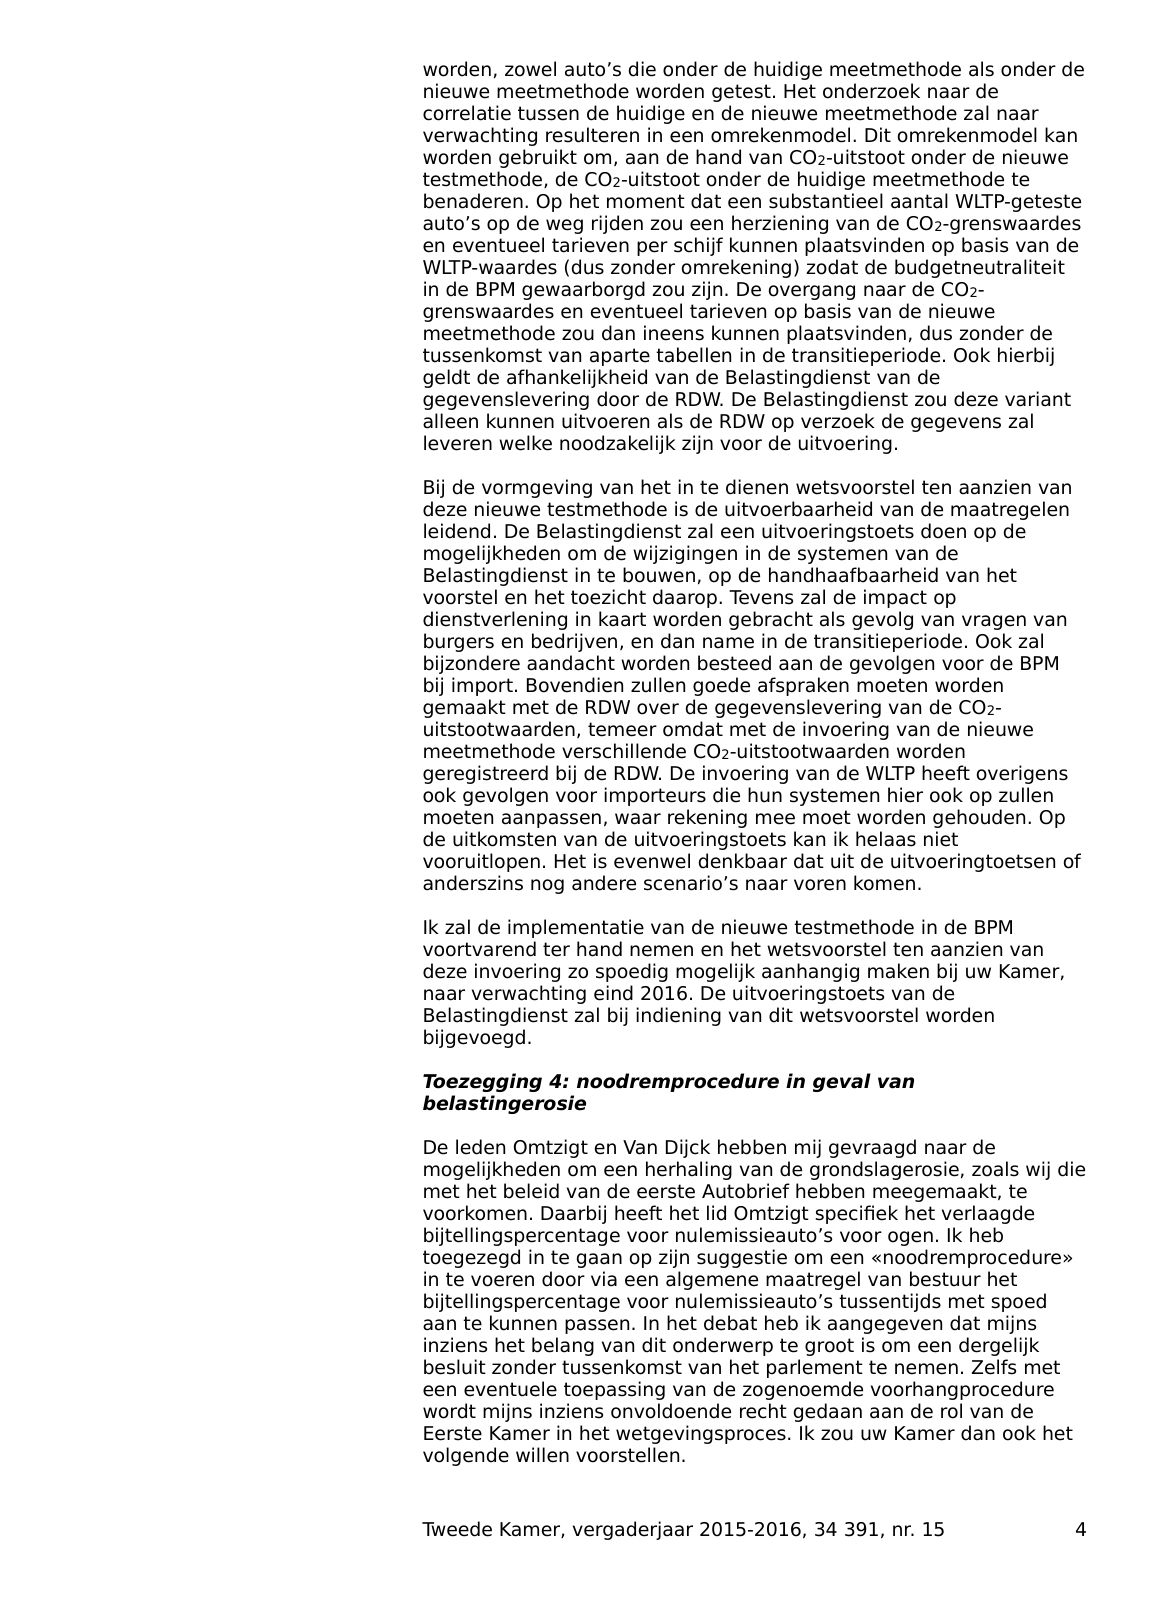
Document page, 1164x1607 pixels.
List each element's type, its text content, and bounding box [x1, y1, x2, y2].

text Bij de vormgeving van het in te dienen wetsvoorstel ten aanzien van deze nieuwe testmethode is de uitvoerbaarheid van de maatregelen leidend. De Belastingdienst zal een uitvoeringstoets doen op de mogelijkheden om de wijzigingen in de systemen van de Belastingdienst in te bouwen, op de handhaafbaarheid van het voorstel en het toezicht daarop. Tevens zal de impact op dienstverlening in kaart worden gebracht als gevolg van vragen van burgers en bedrijven, en dan name in de transitieperiode. Ook zal bijzondere aandacht worden besteed aan de gevolgen voor de BPM bij import. Bovendien zullen goede afspraken moeten worden gemaakt met de RDW over de gegevenslevering van de CO2-uitstootwaarden, temeer omdat met de invoering van de nieuwe meetmethode verschillende CO2-uitstootwaarden worden geregistreerd bij de RDW. De invoering van de WLTP heeft overigens ook gevolgen voor importeurs die hun systemen hier ook op zullen moeten aanpassen, waar rekening mee moet worden gehouden. Op de uitkomsten van de uitvoeringstoets kan ik helaas niet vooruitlopen. Het is evenwel denkbaar dat uit de uitvoeringtoetsen of anderszins nog andere scenario’s naar voren komen. [422, 477, 1087, 894]
subtitle Toezegging 4: noodremprocedure in geval van belastingerosie [422, 1071, 1087, 1115]
text worden, zowel auto’s die onder de huidige meetmethode als onder de nieuwe meetmethode worden getest. Het onderzoek naar de correlatie tussen de huidige en de nieuwe meetmethode zal naar verwachting resulteren in een omrekenmodel. Dit omrekenmodel kan worden gebruikt om, aan de hand van CO2-uitstoot onder de nieuwe testmethode, de CO2-uitstoot onder de huidige meetmethode te benaderen. Op het moment dat een substantieel aantal WLTP-geteste auto’s op de weg rijden zou een herziening van de CO2-grenswaardes en eventueel tarieven per schijf kunnen plaatsvinden op basis van de WLTP-waardes (dus zonder omrekening) zodat de budgetneutraliteit in de BPM gewaarborgd zou zijn. De overgang naar de CO2-grenswaardes en eventueel tarieven op basis van de nieuwe meetmethode zou dan ineens kunnen plaatsvinden, dus zonder de tussenkomst van aparte tabellen in de transitieperiode. Ook hierbij geldt de afhankelijkheid van de Belastingdienst van de gegevenslevering door de RDW. De Belastingdienst zou deze variant alleen kunnen uitvoeren als de RDW op verzoek de gegevens zal leveren welke noodzakelijk zijn voor de uitvoering. [422, 59, 1087, 455]
text De leden Omtzigt en Van Dijck hebben mij gevraagd naar de mogelijkheden om een herhaling van de grondslagerosie, zoals wij die met het beleid van de eerste Autobrief hebben meegemaakt, te voorkomen. Daarbij heeft het lid Omtzigt specifiek het verlaagde bijtellingspercentage voor nulemissieauto’s voor ogen. Ik heb toegezegd in te gaan op zijn suggestie om een «noodremprocedure» in te voeren door via een algemene maatregel van bestuur het bijtellingspercentage voor nulemissieauto’s tussentijds met spoed aan te kunnen passen. In het debat heb ik aangegeven dat mijns inziens het belang van dit onderwerp te groot is om een dergelijk besluit zonder tussenkomst van het parlement te nemen. Zelfs met een eventuele toepassing van de zogenoemde voorhangprocedure wordt mijns inziens onvoldoende recht gedaan aan de rol van de Eerste Kamer in het wetgevingsproces. Ik zou uw Kamer dan ook het volgende willen voorstellen. [422, 1137, 1087, 1467]
text Ik zal de implementatie van de nieuwe testmethode in de BPM voortvarend ter hand nemen en het wetsvoorstel ten aanzien van deze invoering zo spoedig mogelijk aanhangig maken bij uw Kamer, naar verwachting eind 2016. De uitvoeringstoets van de Belastingdienst zal bij indiening van dit wetsvoorstel worden bijgevoegd. [422, 917, 1087, 1048]
